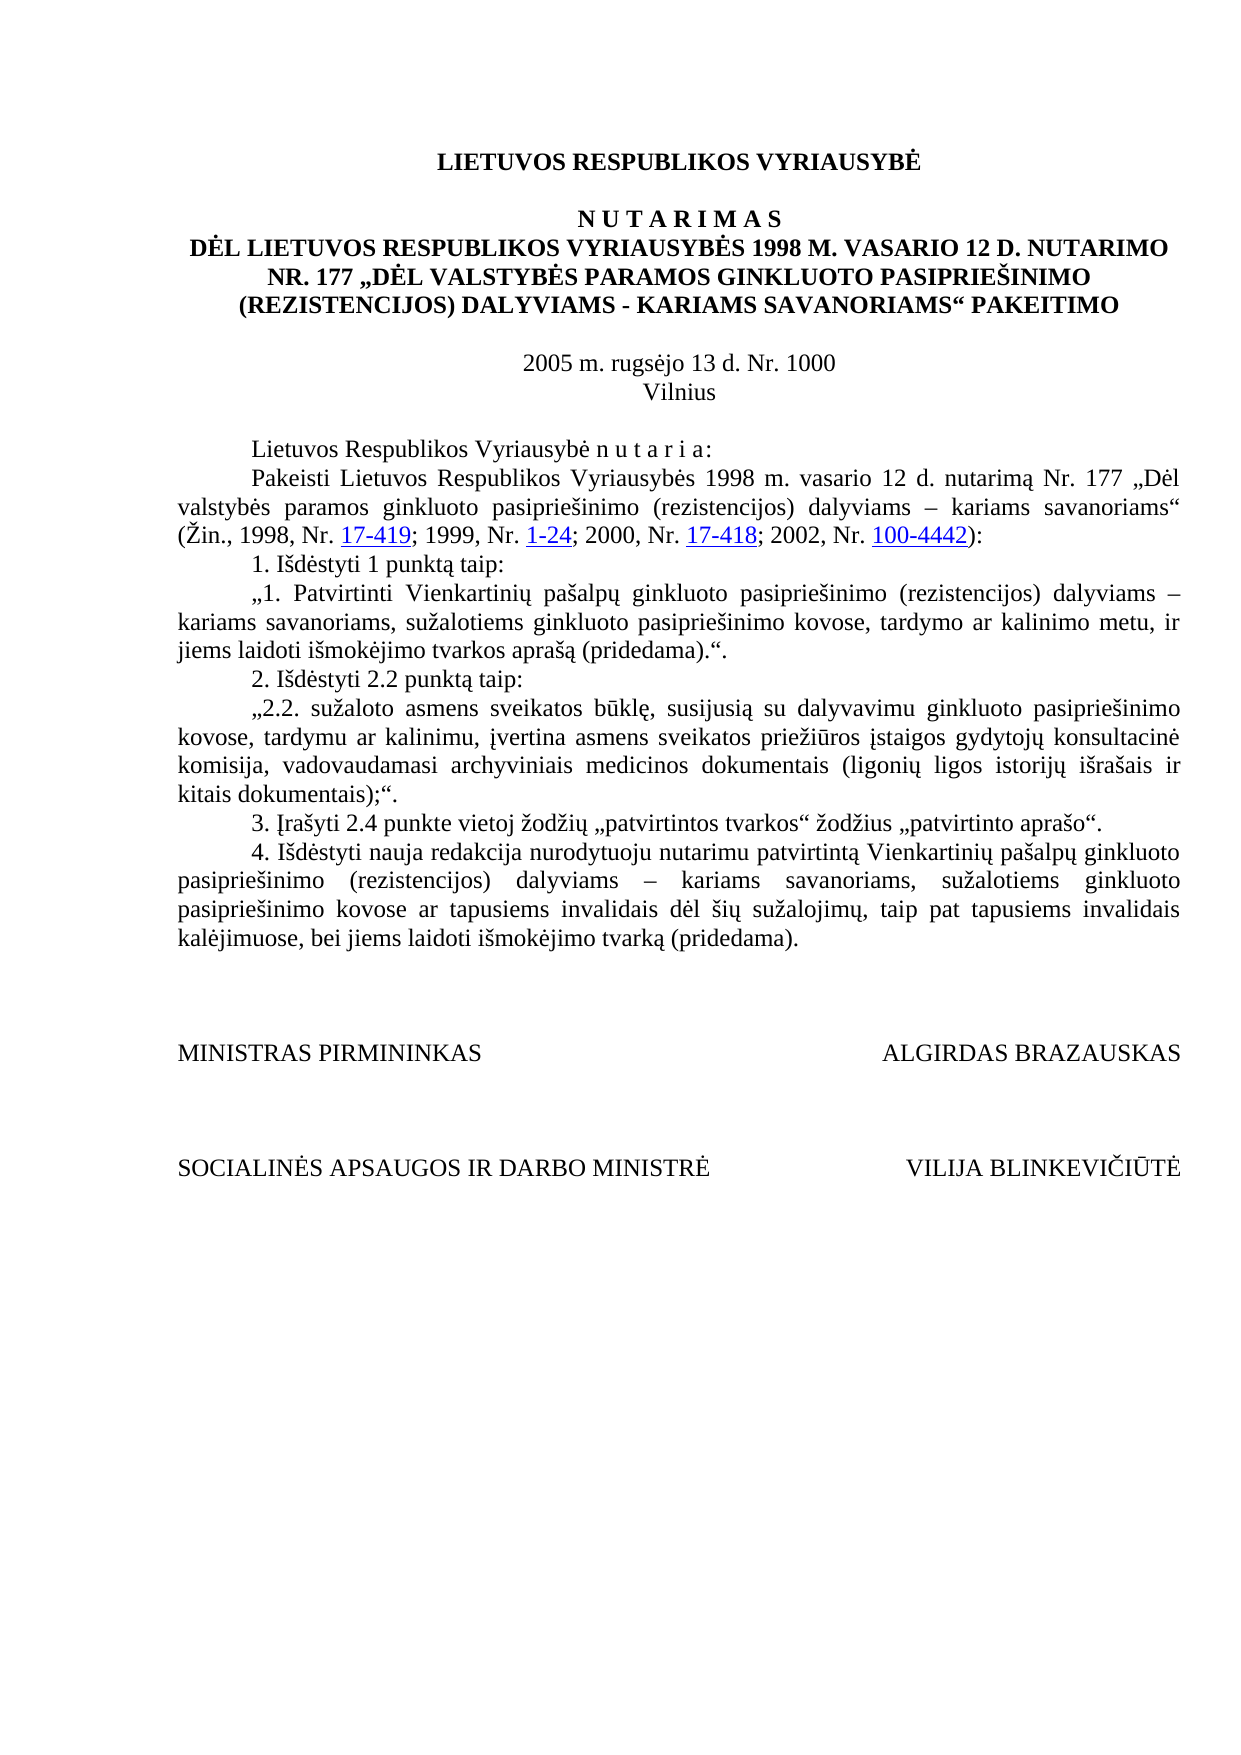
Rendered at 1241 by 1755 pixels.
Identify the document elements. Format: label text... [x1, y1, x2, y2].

text 3. Įrašyti 2.4 punkte vietoj žodžių „patvirtintos tvarkos“ žodžius „patvirtinto aprašo“. [177, 808, 1181, 837]
text Vilnius [177, 377, 1181, 406]
text 4. Išdėstyti nauja redakcija nurodytuoju nutarimu patvirtintą Vienkartinių pašalpų ginkluoto pasipriešinimo (rezistencijos) dalyviams – kariams savanoriams, sužalotiems ginkluoto pasipriešinimo kovose ar tapusiems invalidais dėl šių sužalojimų, taip pat tapusiems invalidais kalėjimuose, bei jiems laidoti išmokėjimo tvarką (pridedama). [177, 837, 1181, 952]
text Pakeisti Lietuvos Respublikos Vyriausybės 1998 m. vasario 12 d. nutarimą Nr. 177 „Dėl valstybės paramos ginkluoto pasipriešinimo (rezistencijos) dalyviams – kariams savanoriams“ (Žin., 1998, Nr. 17-419; 1999, Nr. 1-24; 2000, Nr. 17-418; 2002, Nr. 100-4442): [177, 463, 1181, 549]
text SOCIALINĖS APSAUGOS IR DARBO MINISTRĖ VILIJA BLINKEVIČIŪTĖ [177, 1153, 1181, 1182]
text DĖL LIETUVOS RESPUBLIKOS VYRIAUSYBĖS 1998 M. VASARIO 12 D. NUTARIMO NR. 177 „DĖL VALSTYBĖS PARAMOS GINKLUOTO PASIPRIEŠINIMO (REZISTENCIJOS) DALYVIAMS - KARIAMS SAVANORIAMS“ PAKEITIMO [177, 233, 1181, 319]
text LIETUVOS RESPUBLIKOS VYRIAUSYBĖ [177, 147, 1181, 176]
text MINISTRAS PIRMININKAS ALGIRDAS BRAZAUSKAS [177, 1038, 1181, 1067]
text „2.2. sužaloto asmens sveikatos būklę, susijusią su dalyvavimu ginkluoto pasipriešinimo kovose, tardymu ar kalinimu, įvertina asmens sveikatos priežiūros įstaigos gydytojų konsultacinė komisija, vadovaudamasi archyviniais medicinos dokumentais (ligonių ligos istorijų išrašais ir kitais dokumentais);“. [177, 693, 1181, 808]
text 2. Išdėstyti 2.2 punktą taip: [177, 664, 1181, 693]
text 1. Išdėstyti 1 punktą taip: [177, 549, 1181, 578]
text Lietuvos Respublikos Vyriausybė nutaria: [177, 434, 1181, 463]
text 2005 m. rugsėjo 13 d. Nr. 1000 [177, 348, 1181, 377]
text N U T A R I M A S [177, 204, 1181, 233]
text „1. Patvirtinti Vienkartinių pašalpų ginkluoto pasipriešinimo (rezistencijos) dalyviams – kariams savanoriams, sužalotiems ginkluoto pasipriešinimo kovose, tardymo ar kalinimo metu, ir jiems laidoti išmokėjimo tvarkos aprašą (pridedama).“. [177, 578, 1181, 664]
